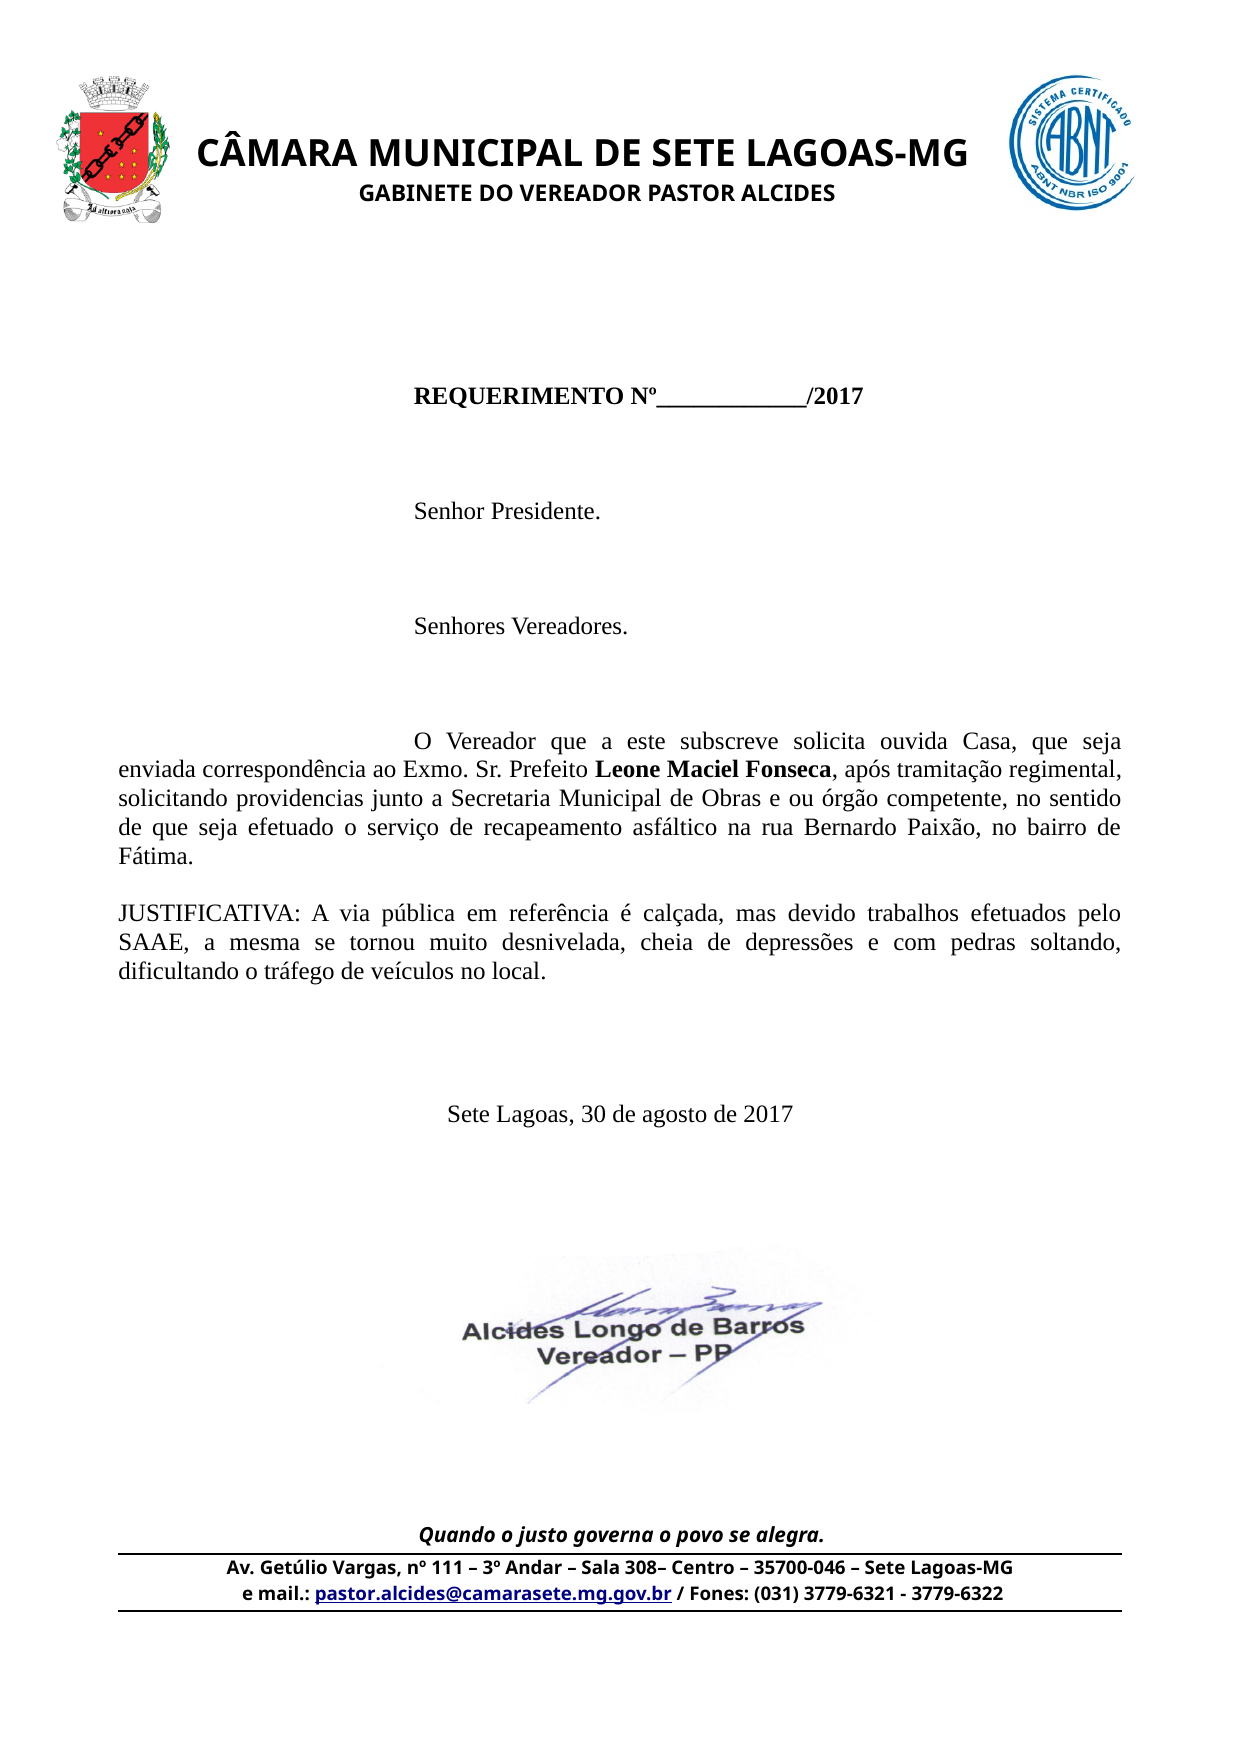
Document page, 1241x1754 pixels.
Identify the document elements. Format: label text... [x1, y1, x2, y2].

text Sete Lagoas, 30 de agosto de 2017 [118, 1099, 1122, 1128]
text REQUERIMENTO Nº____________/2017 [340, 381, 1122, 409]
text JUSTIFICATIVA: A via pública em referência é calçada, mas devido trabalhos efetuados pelo SAAE, a mesma se tornou muito desnivelada, cheia de depressões e com pedras soltando, dificultando o tráfego de veículos no local. [118, 898, 1122, 984]
text Senhor Presidente. [118, 496, 1122, 524]
text Senhores Vereadores. [118, 611, 1122, 639]
text O Vereador que a este subscreve solicita ouvida Casa, que seja enviada correspondência ao Exmo. Sr. Prefeito Leone Maciel Fonseca, após tramitação regimental, solicitando providencias junto a Secretaria Municipal de Obras e ou órgão competente, no sentido de que seja efetuado o serviço de recapeamento asfáltico na rua Bernardo Paixão, no bairro de Fátima. [118, 726, 1122, 869]
